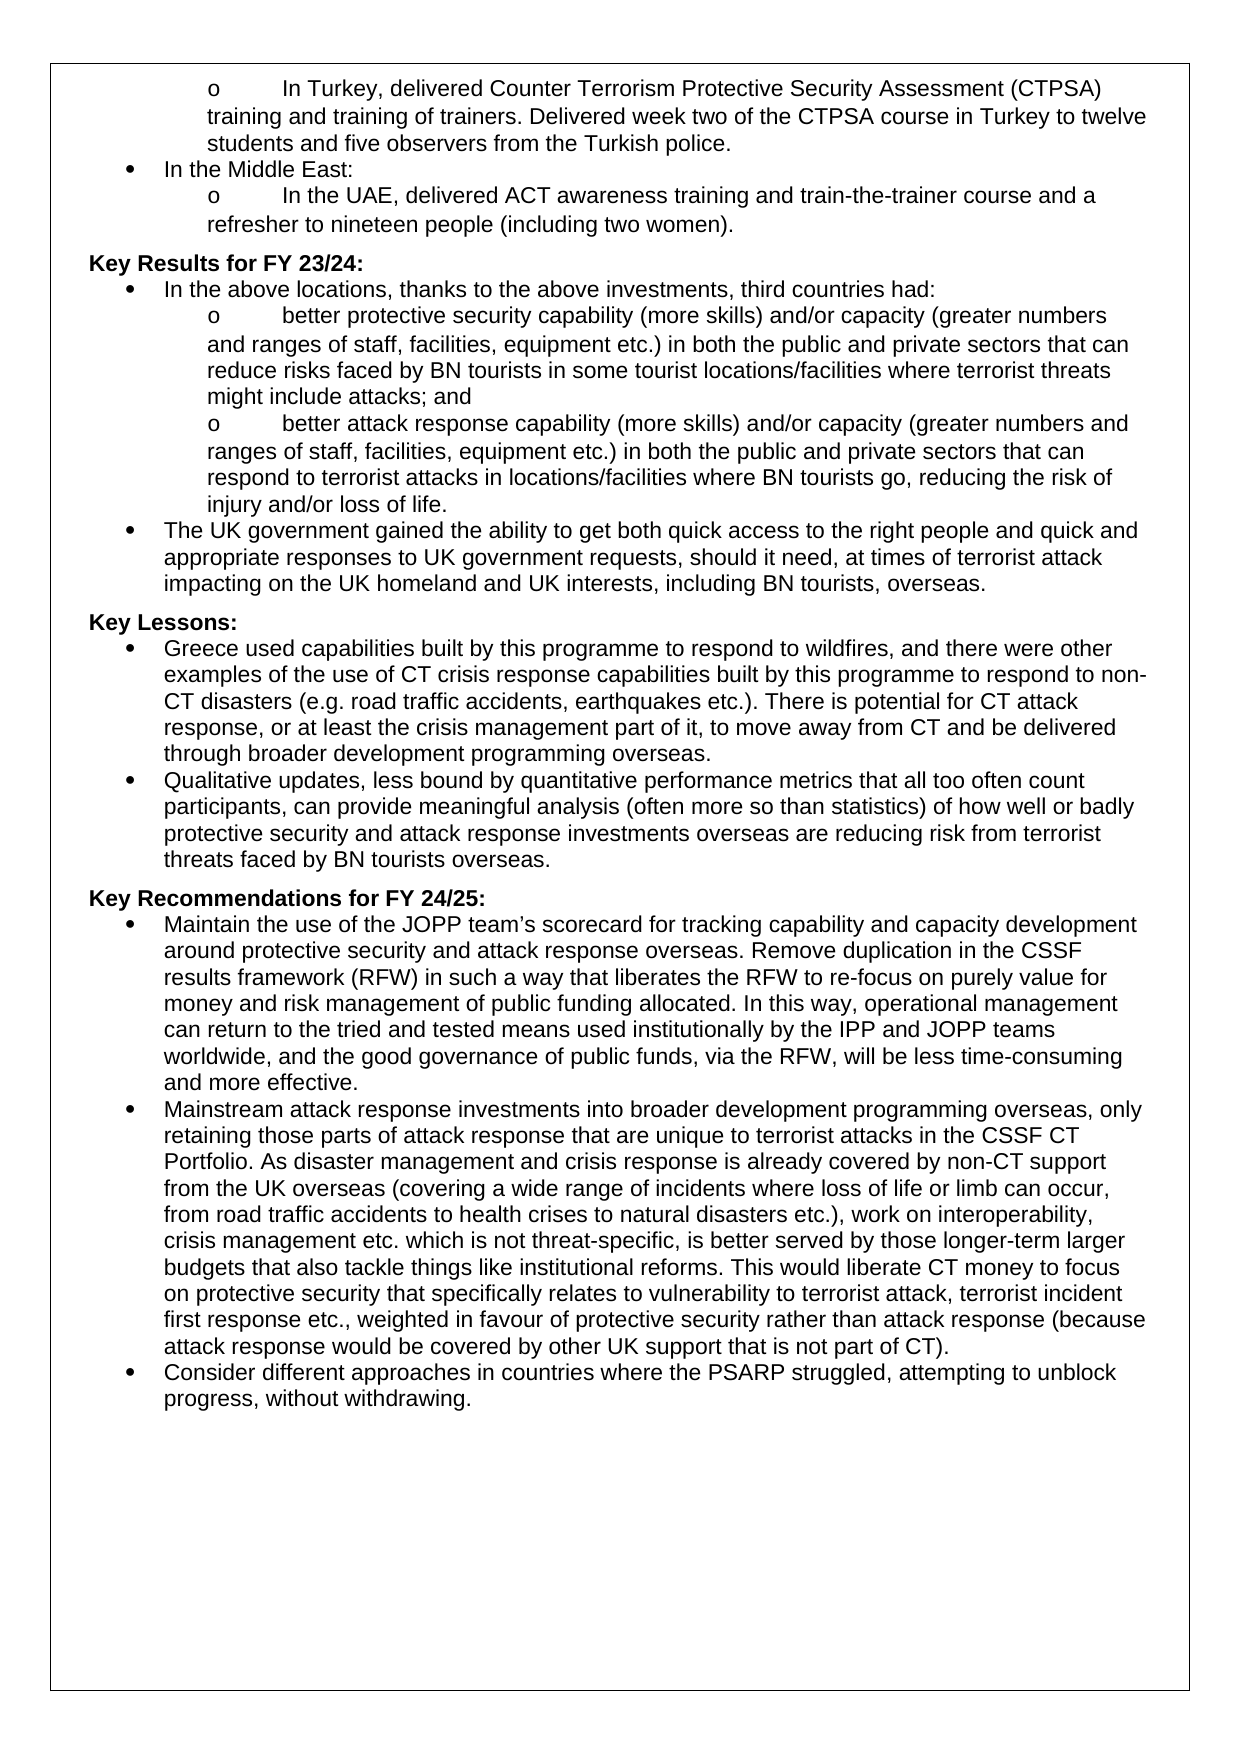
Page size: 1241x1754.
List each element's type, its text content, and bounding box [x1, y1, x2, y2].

subtitle Key Results for FY 23/24: [89, 249, 1152, 276]
list better attack response capability (more skills) and/or capacity (greater numbers and ranges of staff, facilities, equipment etc.) in both the public and private sectors that can respond to terrorist attacks in locations/facilities where BN tourists go, reducing the risk of injury and/or loss of life. [207, 410, 1152, 517]
list Consider different approaches in countries where the PSARP struggled, attempting to unblock progress, without withdrawing. [126, 1359, 1152, 1412]
list better protective security capability (more skills) and/or capacity (greater numbers and ranges of staff, facilities, equipment etc.) in both the public and private sectors that can reduce risks faced by BN tourists in some tourist locations/facilities where terrorist threats might include attacks; and [207, 302, 1152, 410]
list The UK government gained the ability to get both quick access to the right people and quick and appropriate responses to UK government requests, should it need, at times of terrorist attack impacting on the UK homeland and UK interests, including BN tourists, overseas. [126, 517, 1152, 596]
subtitle Key Recommendations for FY 24/25: [89, 885, 1152, 911]
list Greece used capabilities built by this programme to respond to wildfires, and there were other examples of the use of CT crisis response capabilities built by this programme to respond to non-CT disasters (e.g. road traffic accidents, earthquakes etc.). There is potential for CT attack response, or at least the crisis management part of it, to move away from CT and be delivered through broader development programming overseas. [126, 635, 1152, 767]
list Mainstream attack response investments into broader development programming overseas, only retaining those parts of attack response that are unique to terrorist attacks in the CSSF CT Portfolio. As disaster management and crisis response is already covered by non-CT support from the UK overseas (covering a wide range of incidents where loss of life or limb can occur, from road traffic accidents to health crises to natural disasters etc.), work on interoperability, crisis management etc. which is not threat-specific, is better served by those longer-term larger budgets that also tackle things like institutional reforms. This would liberate CT money to focus on protective security that specifically relates to vulnerability to terrorist attack, terrorist incident first response etc., weighted in favour of protective security rather than attack response (because attack response would be covered by other UK support that is not part of CT). [126, 1096, 1152, 1359]
list In the Middle East: [126, 156, 1152, 182]
list In the UAE, delivered ACT awareness training and train-the-trainer course and a refresher to nineteen people (including two women). [207, 182, 1152, 237]
list Qualitative updates, less bound by quantitative performance metrics that all too often count participants, can provide meaningful analysis (often more so than statistics) of how well or badly protective security and attack response investments overseas are reducing risk from terrorist threats faced by BN tourists overseas. [126, 767, 1152, 872]
list Maintain the use of the JOPP team’s scorecard for tracking capability and capacity development around protective security and attack response overseas. Remove duplication in the CSSF results framework (RFW) in such a way that liberates the RFW to re-focus on purely value for money and risk management of public funding allocated. In this way, operational management can return to the tried and tested means used institutionally by the IPP and JOPP teams worldwide, and the good governance of public funds, via the RFW, will be less time-consuming and more effective. [126, 911, 1152, 1096]
list In the above locations, thanks to the above investments, third countries had: [126, 276, 1152, 302]
list In Turkey, delivered Counter Terrorism Protective Security Assessment (CTPSA) training and training of trainers. Delivered week two of the CTPSA course in Turkey to twelve students and five observers from the Turkish police. [207, 75, 1152, 156]
subtitle Key Lessons: [89, 609, 1152, 635]
